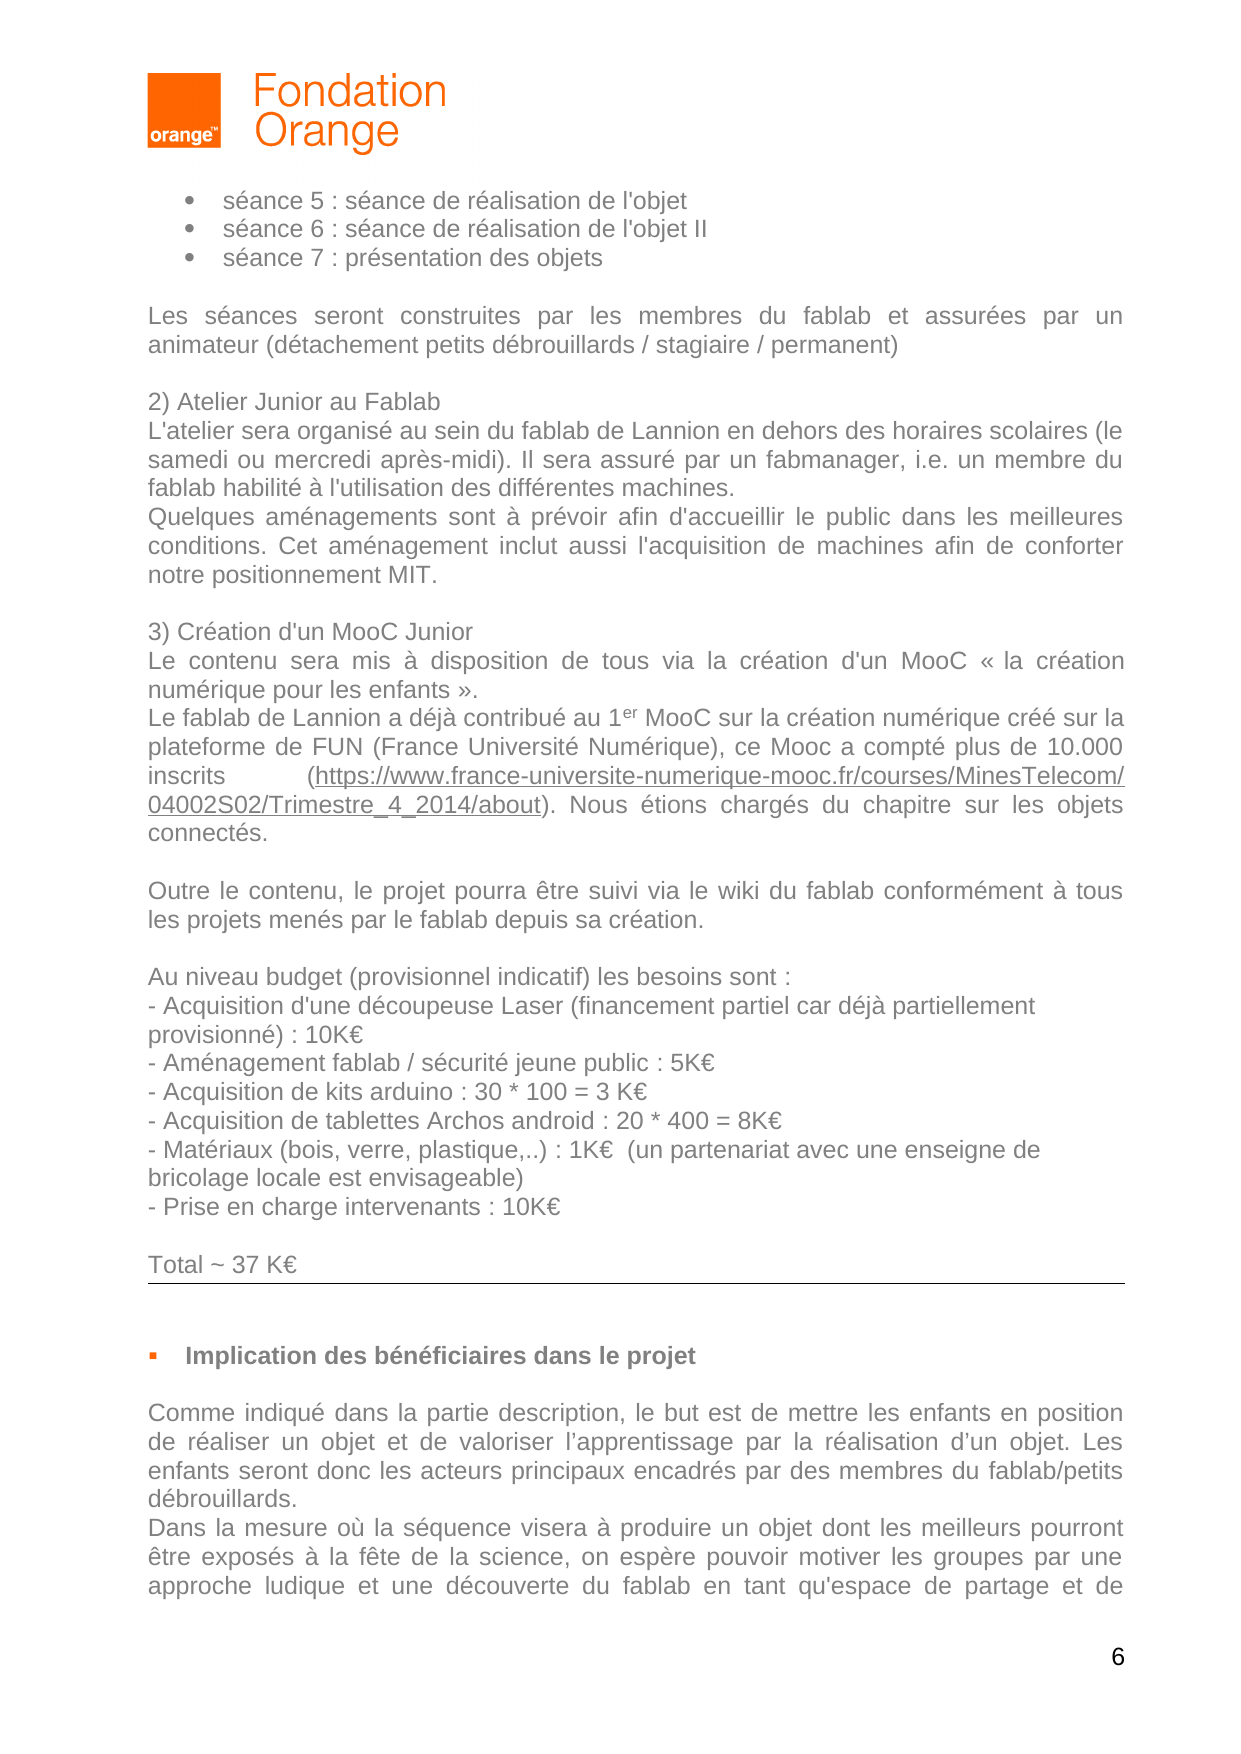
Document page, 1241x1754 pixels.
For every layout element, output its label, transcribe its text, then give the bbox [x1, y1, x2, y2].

text Le fablab de Lannion a déjà contribué au 1er MooC sur la création numérique créé sur la plateforme de FUN (France Université Numérique), ce Mooc a compté plus de 10.000 inscrits (https://www.france-universite-numerique-mooc.fr/courses/MinesTelecom/04002S02/Trimestre_4_2014/about). Nous étions chargés du chapitre sur les objets connectés. [148, 703, 1125, 847]
text L'atelier sera organisé au sein du fablab de Lannion en dehors des horaires scolaires (le samedi ou mercredi après-midi). Il sera assuré par un fabmanager, i.e. un membre du fablab habilité à l'utilisation des différentes machines. [148, 416, 1125, 502]
text Total ~ 37 K€ [148, 1250, 1125, 1283]
text - Aménagement fablab / sécurité jeune public : 5K€ [148, 1048, 1125, 1077]
text Quelques aménagements sont à prévoir afin d'accueillir le public dans les meilleures conditions. Cet aménagement inclut aussi l'acquisition de machines afin de conforter notre positionnement MIT. [148, 502, 1125, 588]
text - Acquisition de tablettes Archos android : 20 * 400 = 8K€ [148, 1106, 1125, 1135]
text Les séances seront construites par les membres du fablab et assurées par un animateur (détachement petits débrouillards / stagiaire / permanent) [148, 301, 1125, 358]
text Le contenu sera mis à disposition de tous via la création d'un MooC « la création numérique pour les enfants ». [148, 646, 1125, 703]
text 3) Création d'un MooC Junior [148, 617, 1125, 646]
list Implication des bénéficiaires dans le projet [148, 1341, 1125, 1369]
text Comme indiqué dans la partie description, le but est de mettre les enfants en position de réaliser un objet et de valoriser l’apprentissage par la réalisation d’un objet. Les enfants seront donc les acteurs principaux encadrés par des membres du fablab/petits débrouillards. [148, 1398, 1125, 1513]
list séance 5 : séance de réalisation de l'objet [185, 186, 1125, 214]
text 2) Atelier Junior au Fablab [148, 387, 1125, 416]
text Dans la mesure où la séquence visera à produire un objet dont les meilleurs pourront être exposés à la fête de la science, on espère pouvoir motiver les groupes par une approche ludique et une découverte du fablab en tant qu'espace de partage et de [148, 1513, 1125, 1599]
list séance 6 : séance de réalisation de l'objet II [185, 214, 1125, 243]
list séance 7 : présentation des objets [185, 243, 1125, 272]
text Au niveau budget (provisionnel indicatif) les besoins sont : [148, 962, 1125, 991]
text - Acquisition d'une découpeuse Laser (financement partiel car déjà partiellement provisionné) : 10K€ [148, 991, 1125, 1048]
text - Prise en charge intervenants : 10K€ [148, 1192, 1125, 1221]
text Outre le contenu, le projet pourra être suivi via le wiki du fablab conformément à tous les projets menés par le fablab depuis sa création. [148, 876, 1125, 933]
text - Matériaux (bois, verre, plastique,..) : 1K€ (un partenariat avec une enseigne de bricolage locale est envisageable) [148, 1135, 1125, 1192]
text - Acquisition de kits arduino : 30 * 100 = 3 K€ [148, 1077, 1125, 1106]
